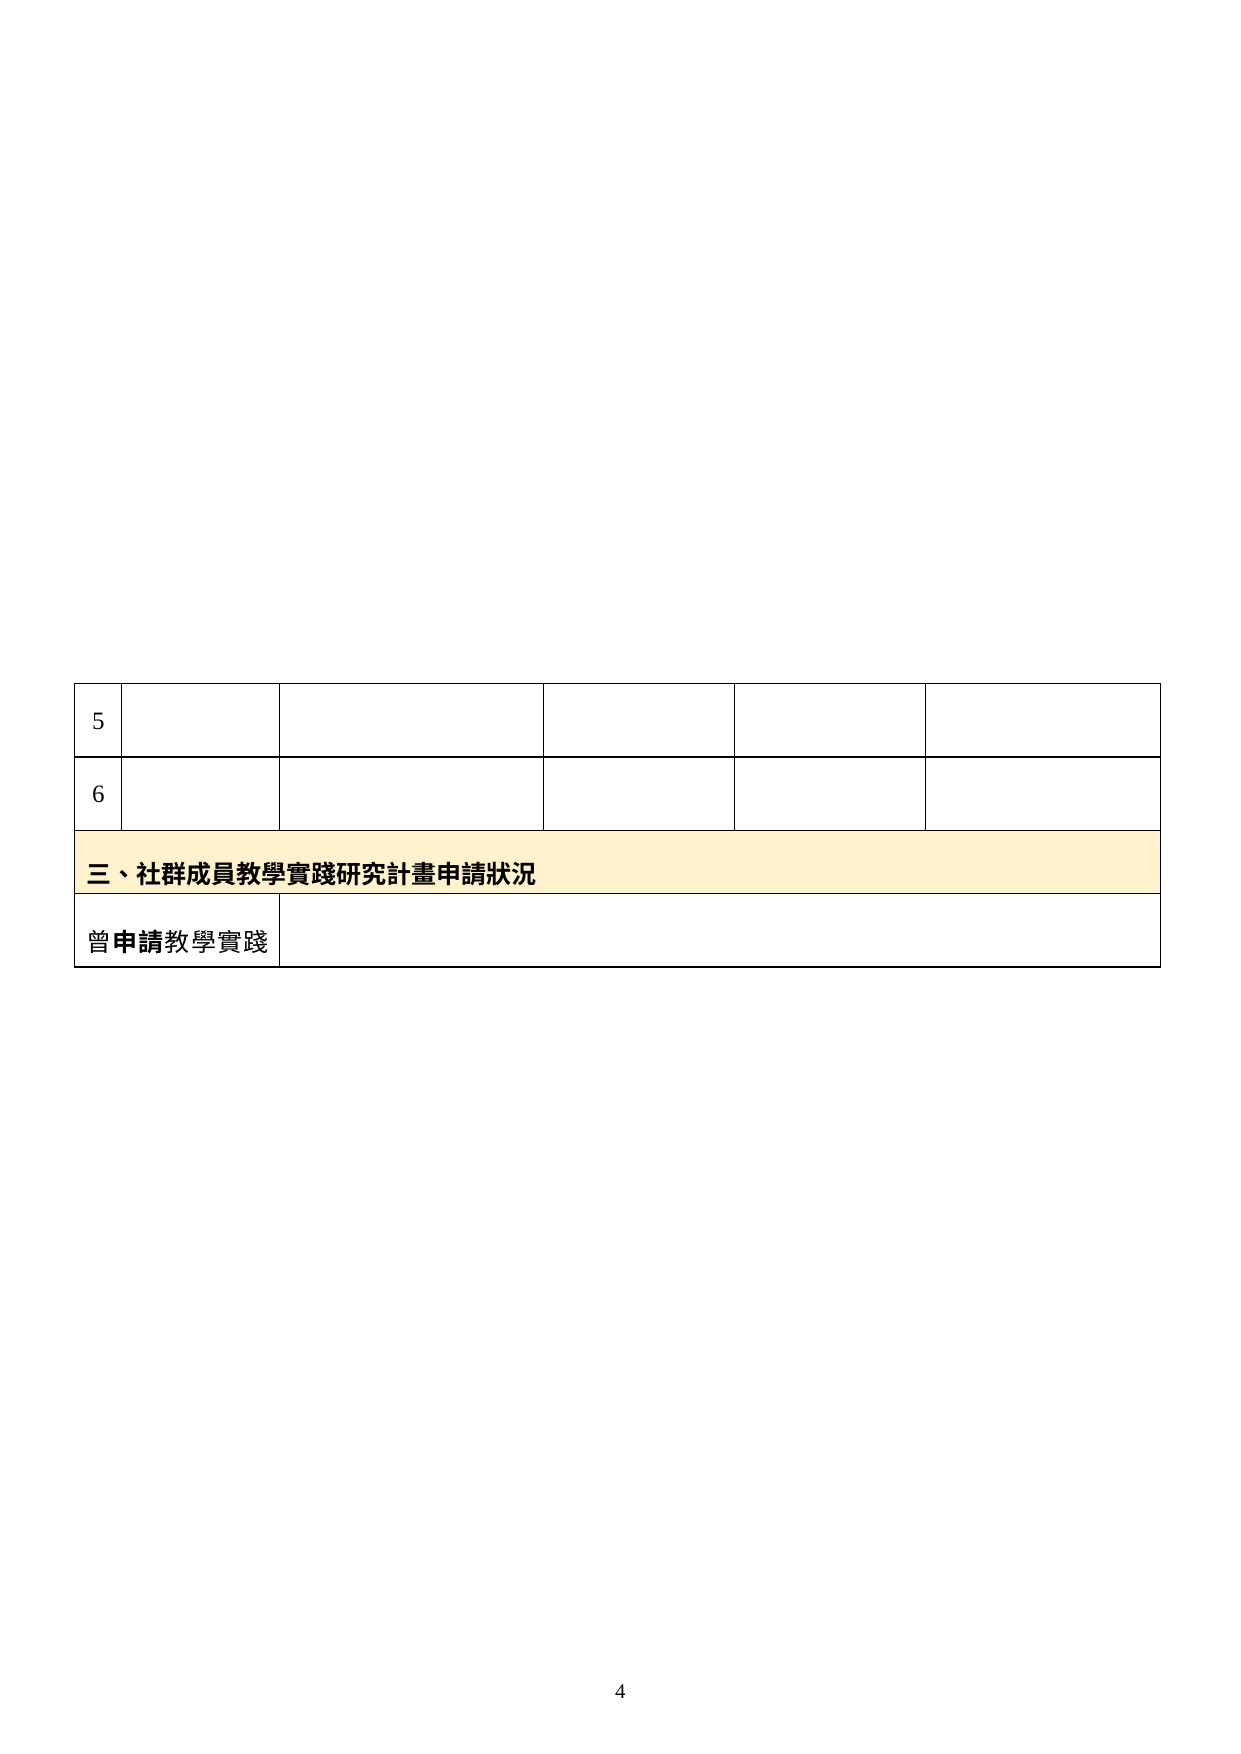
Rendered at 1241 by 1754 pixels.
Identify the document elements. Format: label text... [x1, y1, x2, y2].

table_cell [926, 758, 1160, 830]
table_cell [1161, 893, 1165, 966]
table_cell 6 [75, 758, 121, 830]
table_cell [926, 684, 1160, 756]
table_cell [1161, 683, 1165, 756]
table_cell [544, 758, 734, 830]
table_cell [1161, 830, 1165, 893]
table_cell [735, 758, 925, 830]
table_cell 三、社群成員教學實踐研究計畫申請狀況 [75, 831, 1160, 893]
table_cell [122, 758, 279, 830]
table_cell [280, 684, 543, 756]
table_cell [122, 684, 279, 756]
table_cell [280, 758, 543, 830]
table_cell [544, 684, 734, 756]
table_cell [1161, 756, 1165, 830]
table_cell 5 [75, 684, 121, 756]
table_cell 曾申請教學實踐 [75, 894, 279, 966]
table_cell [280, 894, 1160, 966]
table_cell [735, 684, 925, 756]
